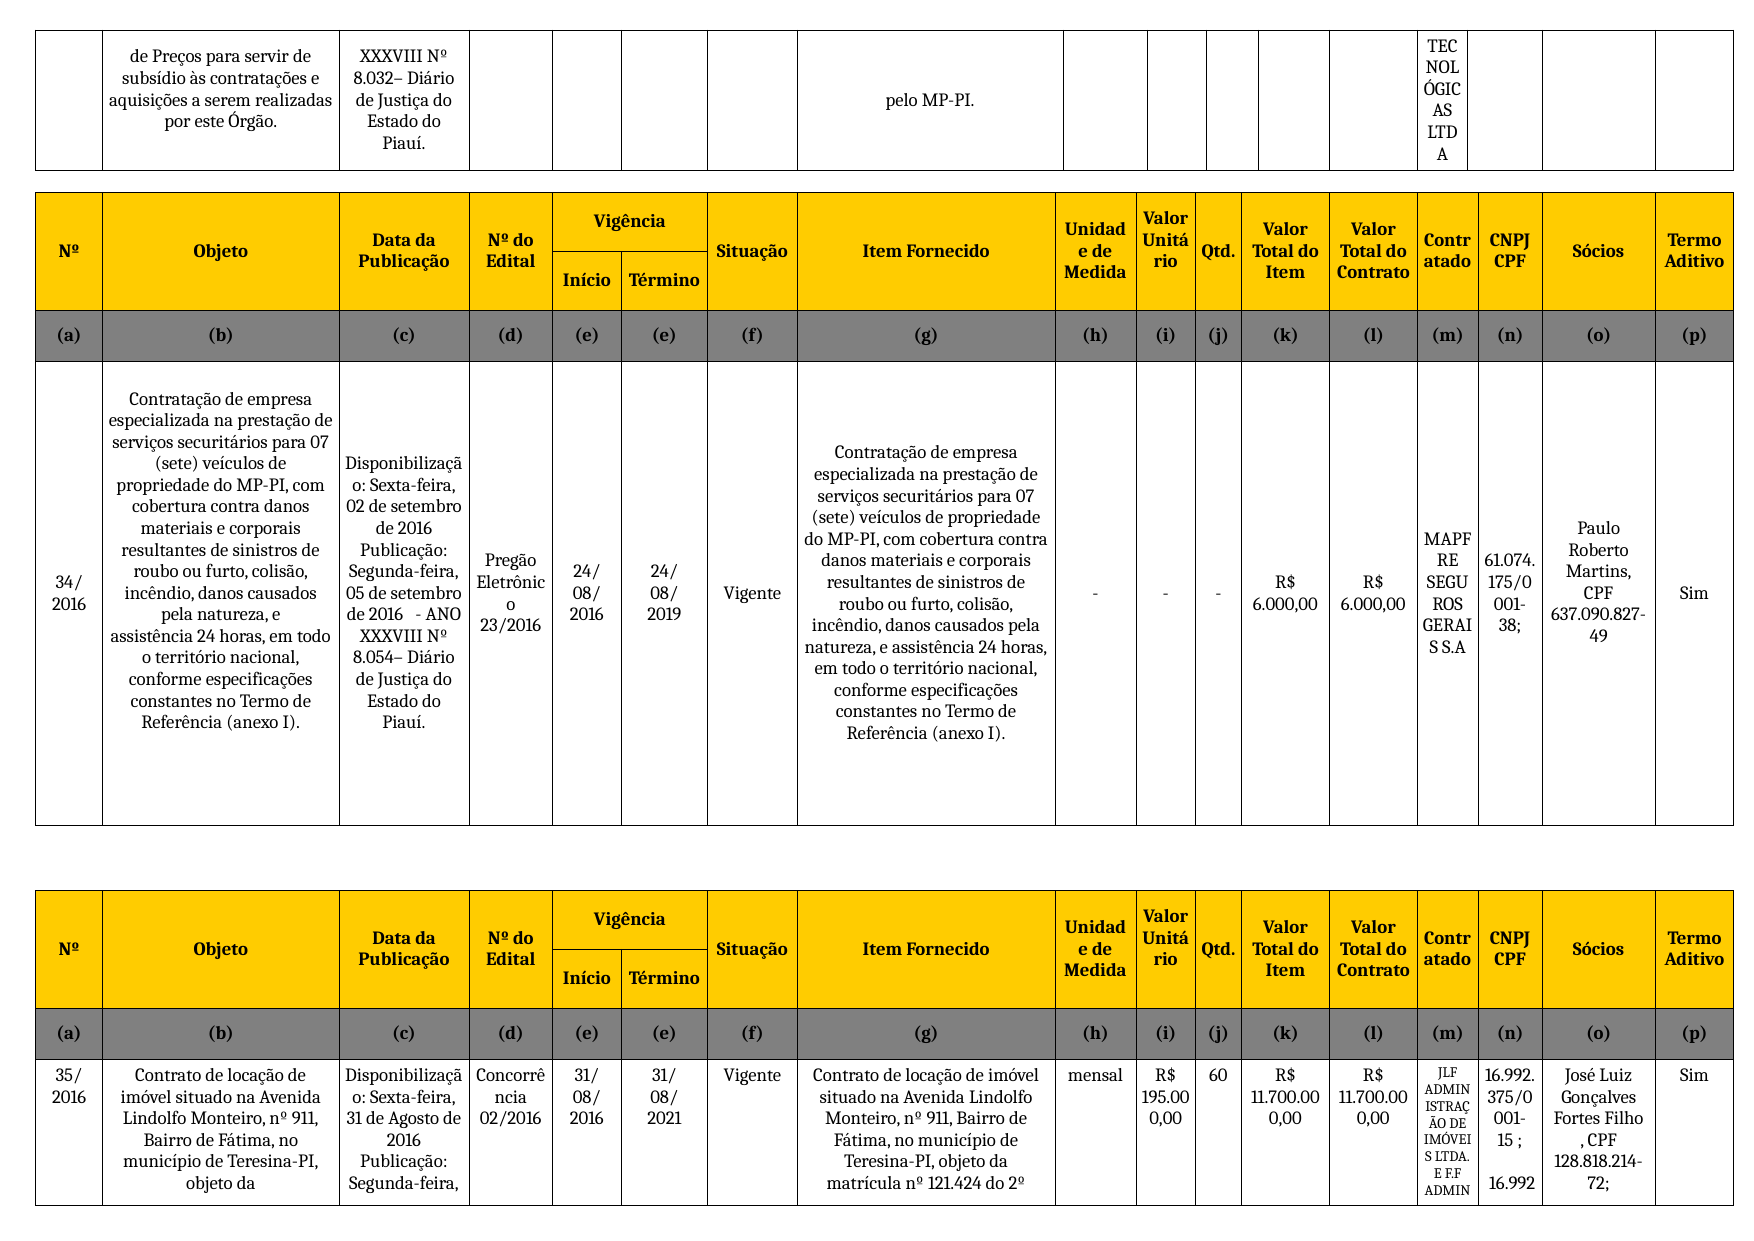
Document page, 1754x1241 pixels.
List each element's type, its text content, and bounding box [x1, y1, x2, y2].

table_header Item Fornecido [798, 891, 1055, 1008]
table_cell (d) [470, 1009, 552, 1059]
table_cell Término [622, 950, 707, 1008]
table_cell (g) [798, 311, 1055, 361]
table_cell (b) [103, 311, 339, 361]
table_cell Sim [1656, 1060, 1733, 1204]
table_header Situação [708, 891, 797, 1008]
table_cell (j) [1196, 311, 1241, 361]
table_cell [470, 31, 552, 170]
table_cell [1259, 31, 1329, 170]
table_cell Disponibilização: Sexta-feira, 31 de Agosto de 2016 Publicação: Segunda-feira, [340, 1060, 469, 1204]
table_header Termo Aditivo [1656, 193, 1733, 310]
table_cell Paulo Roberto Martins, CPF 637.090.827-49 [1543, 362, 1655, 825]
table_header Data da Publicação [340, 193, 469, 310]
table_cell mensal [1056, 1060, 1136, 1204]
table_cell [1330, 31, 1417, 170]
table_cell Pregão Eletrônico 23/2016 [470, 362, 552, 825]
table_cell (l) [1330, 311, 1417, 361]
table_cell (m) [1418, 311, 1478, 361]
table_cell (o) [1543, 1009, 1655, 1059]
table_cell (o) [1543, 311, 1655, 361]
table_header Sócios [1543, 193, 1655, 310]
table_cell Disponibilização: Sexta-feira, 02 de setembro de 2016 Publicação: Segunda-feira, 05 de setembro de 2016 - ANO XXXVIII Nº 8.054– Diário de Justiça do Estado do Piauí. [340, 362, 469, 825]
table_header Nº do Edital [470, 891, 552, 1008]
table_header CNPJ CPF [1479, 891, 1542, 1008]
table_cell 34/ 2016 [36, 362, 102, 825]
table_cell 61.074.175/0001-38; [1479, 362, 1542, 825]
table_cell (k) [1242, 1009, 1329, 1059]
table_cell (n) [1479, 311, 1542, 361]
table_header Objeto [103, 891, 339, 1008]
table_header Nº [36, 891, 102, 1008]
table_cell Término [622, 252, 707, 310]
table_cell (c) [340, 1009, 469, 1059]
table_cell MAPFRE SEGUROS GERAIS S.A [1418, 362, 1478, 825]
table_cell (b) [103, 1009, 339, 1059]
table_cell [1468, 31, 1542, 170]
table_cell José Luiz Gonçalves Fortes Filho , CPF 128.818.214-72; [1543, 1060, 1655, 1204]
table_header Vigência [553, 891, 707, 949]
table_cell [1656, 31, 1733, 170]
table_header Unidade de Medida [1056, 891, 1136, 1008]
table_cell [622, 31, 707, 170]
table_header Valor Total do Contrato [1330, 891, 1417, 1008]
table_header Valor Total do Item [1242, 891, 1329, 1008]
table_header Objeto [103, 193, 339, 310]
table_header Valor Total do Item [1242, 193, 1329, 310]
table_header Valor Unitário [1137, 193, 1195, 310]
table_header Contratado [1418, 193, 1478, 310]
table_cell de Preços para servir de subsídio às contratações e aquisições a serem realizadas por este Órgão. [103, 31, 339, 170]
table_cell Vigente [708, 362, 797, 825]
table_cell (a) [36, 1009, 102, 1059]
table_cell Contrato de locação de imóvel situado na Avenida Lindolfo Monteiro, nº 911, Bairro de Fátima, no município de Teresina-PI, objeto da [103, 1060, 339, 1204]
table_header Termo Aditivo [1656, 891, 1733, 1008]
table_cell R$ 6.000,00 [1242, 362, 1329, 825]
table_cell (i) [1137, 311, 1195, 361]
table_cell Contrato de locação de imóvel situado na Avenida Lindolfo Monteiro, nº 911, Bairro de Fátima, no município de Teresina-PI, objeto da matrícula nº 121.424 do 2º [798, 1060, 1055, 1204]
table_header Qtd. [1196, 193, 1241, 310]
table_cell - [1056, 362, 1136, 825]
table_cell (d) [470, 311, 552, 361]
table_cell R$ 6.000,00 [1330, 362, 1417, 825]
table_cell - [1207, 31, 1258, 170]
table_cell (f) [708, 1009, 797, 1059]
table_cell [708, 31, 797, 170]
table_cell JLF ADMINISTRAÇÃO DE IMÓVEIS LTDA. E F.F ADMIN [1418, 1060, 1478, 1204]
table_cell 60 [1196, 1060, 1241, 1204]
table_cell (p) [1656, 1009, 1733, 1059]
table_header Situação [708, 193, 797, 310]
table_cell (e) [622, 1009, 707, 1059]
table_header Data da Publicação [340, 891, 469, 1008]
table_header Nº [36, 193, 102, 310]
table_cell (c) [340, 311, 469, 361]
table_cell XXXVIII Nº 8.032– Diário de Justiça do Estado do Piauí. [340, 31, 469, 170]
table_cell R$ 11.700.000,00 [1242, 1060, 1329, 1204]
table_cell [553, 31, 621, 170]
table_cell - [1137, 362, 1195, 825]
table_cell (j) [1196, 1009, 1241, 1059]
table_cell 31/ 08/ 2021 [622, 1060, 707, 1204]
table_cell (p) [1656, 311, 1733, 361]
table_cell R$ 11.700.000,00 [1330, 1060, 1417, 1204]
table_header Contratado [1418, 891, 1478, 1008]
table_cell (l) [1330, 1009, 1417, 1059]
table_cell (n) [1479, 1009, 1542, 1059]
table_cell (e) [553, 311, 621, 361]
table_cell [36, 31, 102, 170]
table_header Unidade de Medida [1056, 193, 1136, 310]
table_cell 24/ 08/ 2016 [553, 362, 621, 825]
table_cell 16.992.375/0001-15 ; 16.992 [1479, 1060, 1542, 1204]
table_cell (h) [1056, 311, 1136, 361]
table_cell (k) [1242, 311, 1329, 361]
table_header Item Fornecido [798, 193, 1055, 310]
table_cell - [1148, 31, 1206, 170]
table_header Nº do Edital [470, 193, 552, 310]
table_header Vigência [553, 193, 707, 251]
table_cell R$ 195.000,00 [1137, 1060, 1195, 1204]
table_cell Sim [1656, 362, 1733, 825]
table_cell 35/ 2016 [36, 1060, 102, 1204]
table_cell (g) [798, 1009, 1055, 1059]
table_header Valor Total do Contrato [1330, 193, 1417, 310]
table_cell - [1196, 362, 1241, 825]
table_cell (h) [1056, 1009, 1136, 1059]
table_cell (f) [708, 311, 797, 361]
table_cell TECNOLÓGICAS LTDA [1418, 31, 1467, 170]
table_cell [1543, 31, 1655, 170]
table_cell Início [553, 950, 621, 1008]
table_cell (e) [553, 1009, 621, 1059]
table_cell (i) [1137, 1009, 1195, 1059]
table_cell Vigente [708, 1060, 797, 1204]
table_cell Início [553, 252, 621, 310]
table_header CNPJ CPF [1479, 193, 1542, 310]
table_cell pelo MP-PI. [798, 31, 1063, 170]
table_cell [1064, 31, 1147, 170]
table_header Qtd. [1196, 891, 1241, 1008]
table_cell 24/ 08/ 2019 [622, 362, 707, 825]
table_cell Contratação de empresa especializada na prestação de serviços securitários para 07 (sete) veículos de propriedade do MP-PI, com cobertura contra danos materiais e corporais resultantes de sinistros de roubo ou furto, colisão, incêndio, danos causados pela natureza, e assistência 24 horas, em todo o território nacional, conforme especificações constantes no Termo de Referência (anexo I). [103, 362, 339, 825]
table_cell (a) [36, 311, 102, 361]
table_cell Contratação de empresa especializada na prestação de serviços securitários para 07 (sete) veículos de propriedade do MP-PI, com cobertura contra danos materiais e corporais resultantes de sinistros de roubo ou furto, colisão, incêndio, danos causados pela natureza, e assistência 24 horas, em todo o território nacional, conforme especificações constantes no Termo de Referência (anexo I). [798, 362, 1055, 825]
table_cell (m) [1418, 1009, 1478, 1059]
table_header Sócios [1543, 891, 1655, 1008]
table_cell (e) [622, 311, 707, 361]
table_cell 31/ 08/ 2016 [553, 1060, 621, 1204]
table_cell Concorrência 02/2016 [470, 1060, 552, 1204]
table_header Valor Unitário [1137, 891, 1195, 1008]
